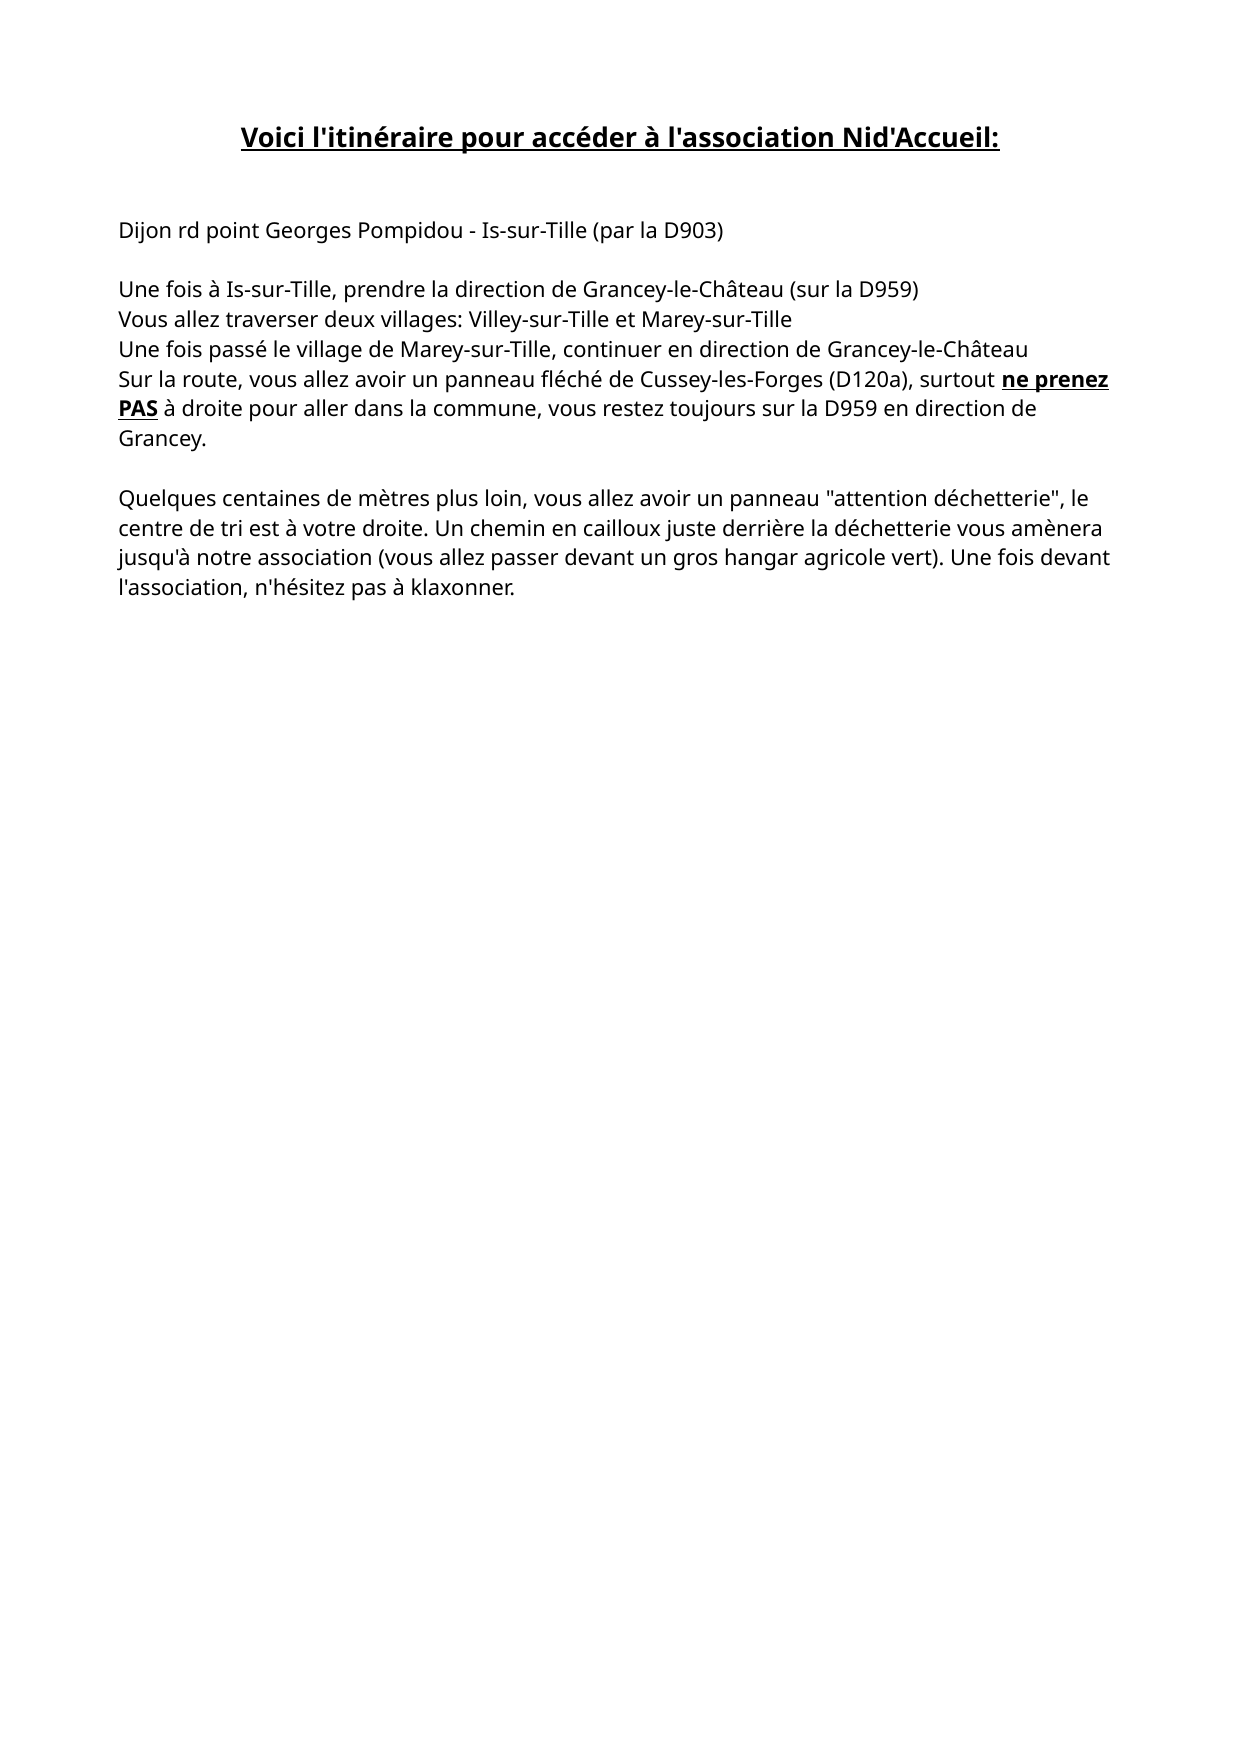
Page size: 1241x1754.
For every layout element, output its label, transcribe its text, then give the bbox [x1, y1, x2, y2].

text Voici l'itinéraire pour accéder à l'association Nid'Accueil: [118, 118, 1122, 155]
text Une fois passé le village de Marey-sur-Tille, continuer en direction de Grancey-le-Château [118, 334, 1122, 363]
text Dijon rd point Georges Pompidou - Is-sur-Tille (par la D903) [118, 214, 1122, 274]
text Vous allez traverser deux villages: Villey-sur-Tille et Marey-sur-Tille [118, 304, 1122, 334]
text Quelques centaines de mètres plus loin, vous allez avoir un panneau "attention déchetterie", le centre de tri est à votre droite. Un chemin en cailloux juste derrière la déchetterie vous amènera jusqu'à notre association (vous allez passer devant un gros hangar agricole vert). Une fois devant l'association, n'hésitez pas à klaxonner. [118, 483, 1122, 602]
text Sur la route, vous allez avoir un panneau fléché de Cussey-les-Forges (D120a), surtout ne prenez PAS à droite pour aller dans la commune, vous restez toujours sur la D959 en direction de Grancey. [118, 363, 1122, 483]
text Une fois à Is-sur-Tille, prendre la direction de Grancey-le-Château (sur la D959) [118, 274, 1122, 304]
